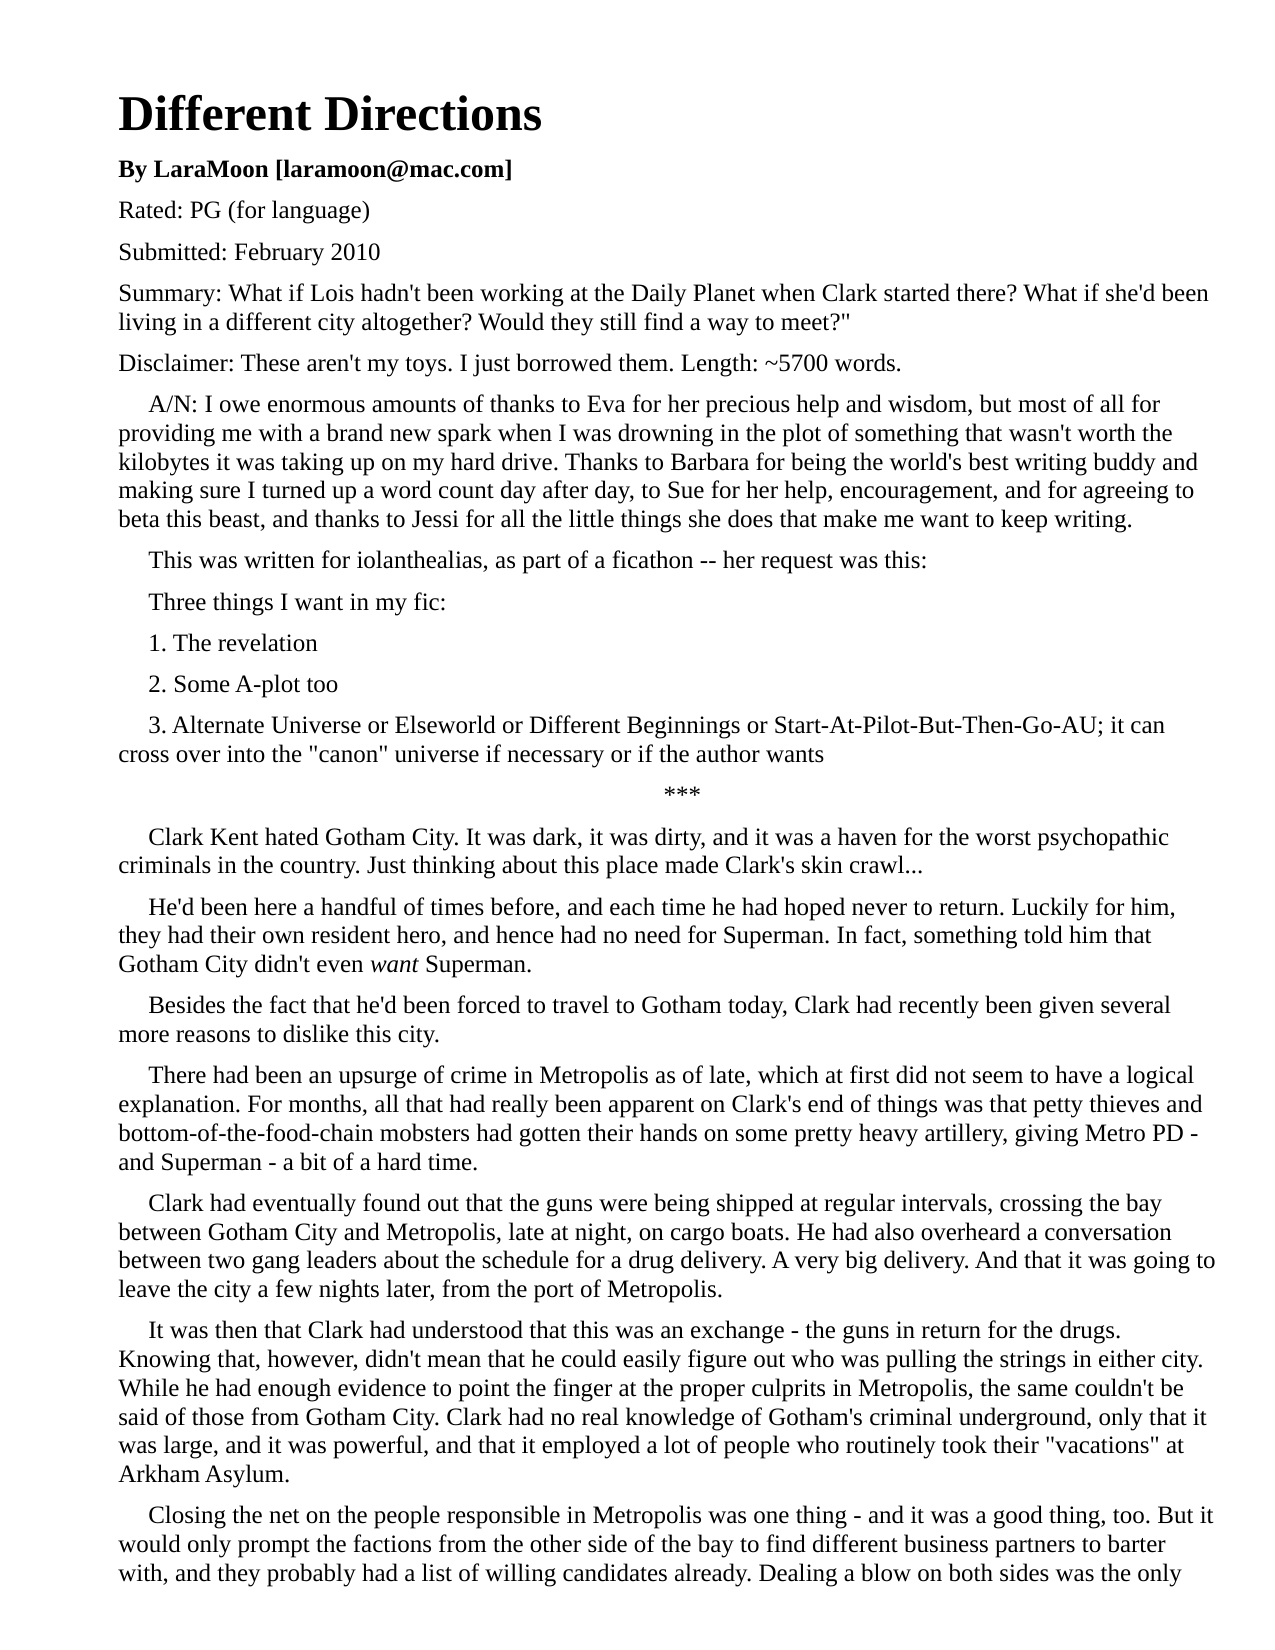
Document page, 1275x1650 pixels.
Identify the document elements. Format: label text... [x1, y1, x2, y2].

subtitle Different Directions [118, 84, 1216, 142]
text Besides the fact that he'd been forced to travel to Gotham today, Clark had recently been given several more reasons to dislike this city. [118, 990, 1216, 1048]
text Disclaimer: These aren't my toys. I just borrowed them. Length: ~5700 words. [118, 348, 1216, 377]
text By LaraMoon [laramoon@mac.com] [118, 154, 1216, 183]
text Three things I want in my fic: [118, 587, 1216, 615]
text Rated: PG (for language) [118, 195, 1216, 224]
text There had been an upsurge of crime in Metropolis as of late, which at first did not seem to have a logical explanation. For months, all that had really been apparent on Clark's end of things was that petty thieves and bottom-of-the-food-chain mobsters had gotten their hands on some pretty heavy artillery, giving Metro PD - and Superman - a bit of a hard time. [118, 1060, 1216, 1175]
text It was then that Clark had understood that this was an exchange - the guns in return for the drugs. Knowing that, however, didn't mean that he could easily figure out who was pulling the strings in either city. While he had enough evidence to point the finger at the proper culprits in Metropolis, the same couldn't be said of those from Gotham City. Clark had no real knowledge of Gotham's criminal underground, only that it was large, and it was powerful, and that it employed a lot of people who routinely took their "vacations" at Arkham Asylum. [118, 1315, 1216, 1488]
text 3. Alternate Universe or Elseworld or Different Beginnings or Start-At-Pilot-But-Then-Go-AU; it can cross over into the "canon" universe if necessary or if the author wants [118, 710, 1216, 768]
text *** [118, 780, 1216, 809]
text Clark had eventually found out that the guns were being shipped at regular intervals, crossing the bay between Gotham City and Metropolis, late at night, on cargo boats. He had also overheard a conversation between two gang leaders about the schedule for a drug delivery. A very big delivery. And that it was going to leave the city a few nights later, from the port of Metropolis. [118, 1188, 1216, 1303]
text 2. Some A-plot too [118, 669, 1216, 698]
text Summary: What if Lois hadn't been working at the Daily Planet when Clark started there? What if she'd been living in a different city altogether? Would they still find a way to meet?" [118, 278, 1216, 335]
text Clark Kent hated Gotham City. It was dark, it was dirty, and it was a haven for the worst psychopathic criminals in the country. Just thinking about this place made Clark's skin crawl... [118, 822, 1216, 879]
text He'd been here a handful of times before, and each time he had hoped never to return. Luckily for him, they had their own resident hero, and hence had no need for Superman. In fact, something told him that Gotham City didn't even want Superman. [118, 892, 1216, 978]
text A/N: I owe enormous amounts of thanks to Eva for her precious help and wisdom, but most of all for providing me with a brand new spark when I was drowning in the plot of something that wasn't worth the kilobytes it was taking up on my hard drive. Thanks to Barbara for being the world's best writing buddy and making sure I turned up a word count day after day, to Sue for her help, encouragement, and for agreeing to beta this beast, and thanks to Jessi for all the little things she does that make me want to keep writing. [118, 389, 1216, 533]
text Closing the net on the people responsible in Metropolis was one thing - and it was a good thing, too. But it would only prompt the factions from the other side of the bay to find different business partners to barter with, and they probably had a list of willing candidates already. Dealing a blow on both sides was the only [118, 1500, 1216, 1587]
text This was written for iolanthealias, as part of a ficathon -- her request was this: [118, 545, 1216, 574]
text 1. The revelation [118, 628, 1216, 657]
text Submitted: February 2010 [118, 237, 1216, 265]
